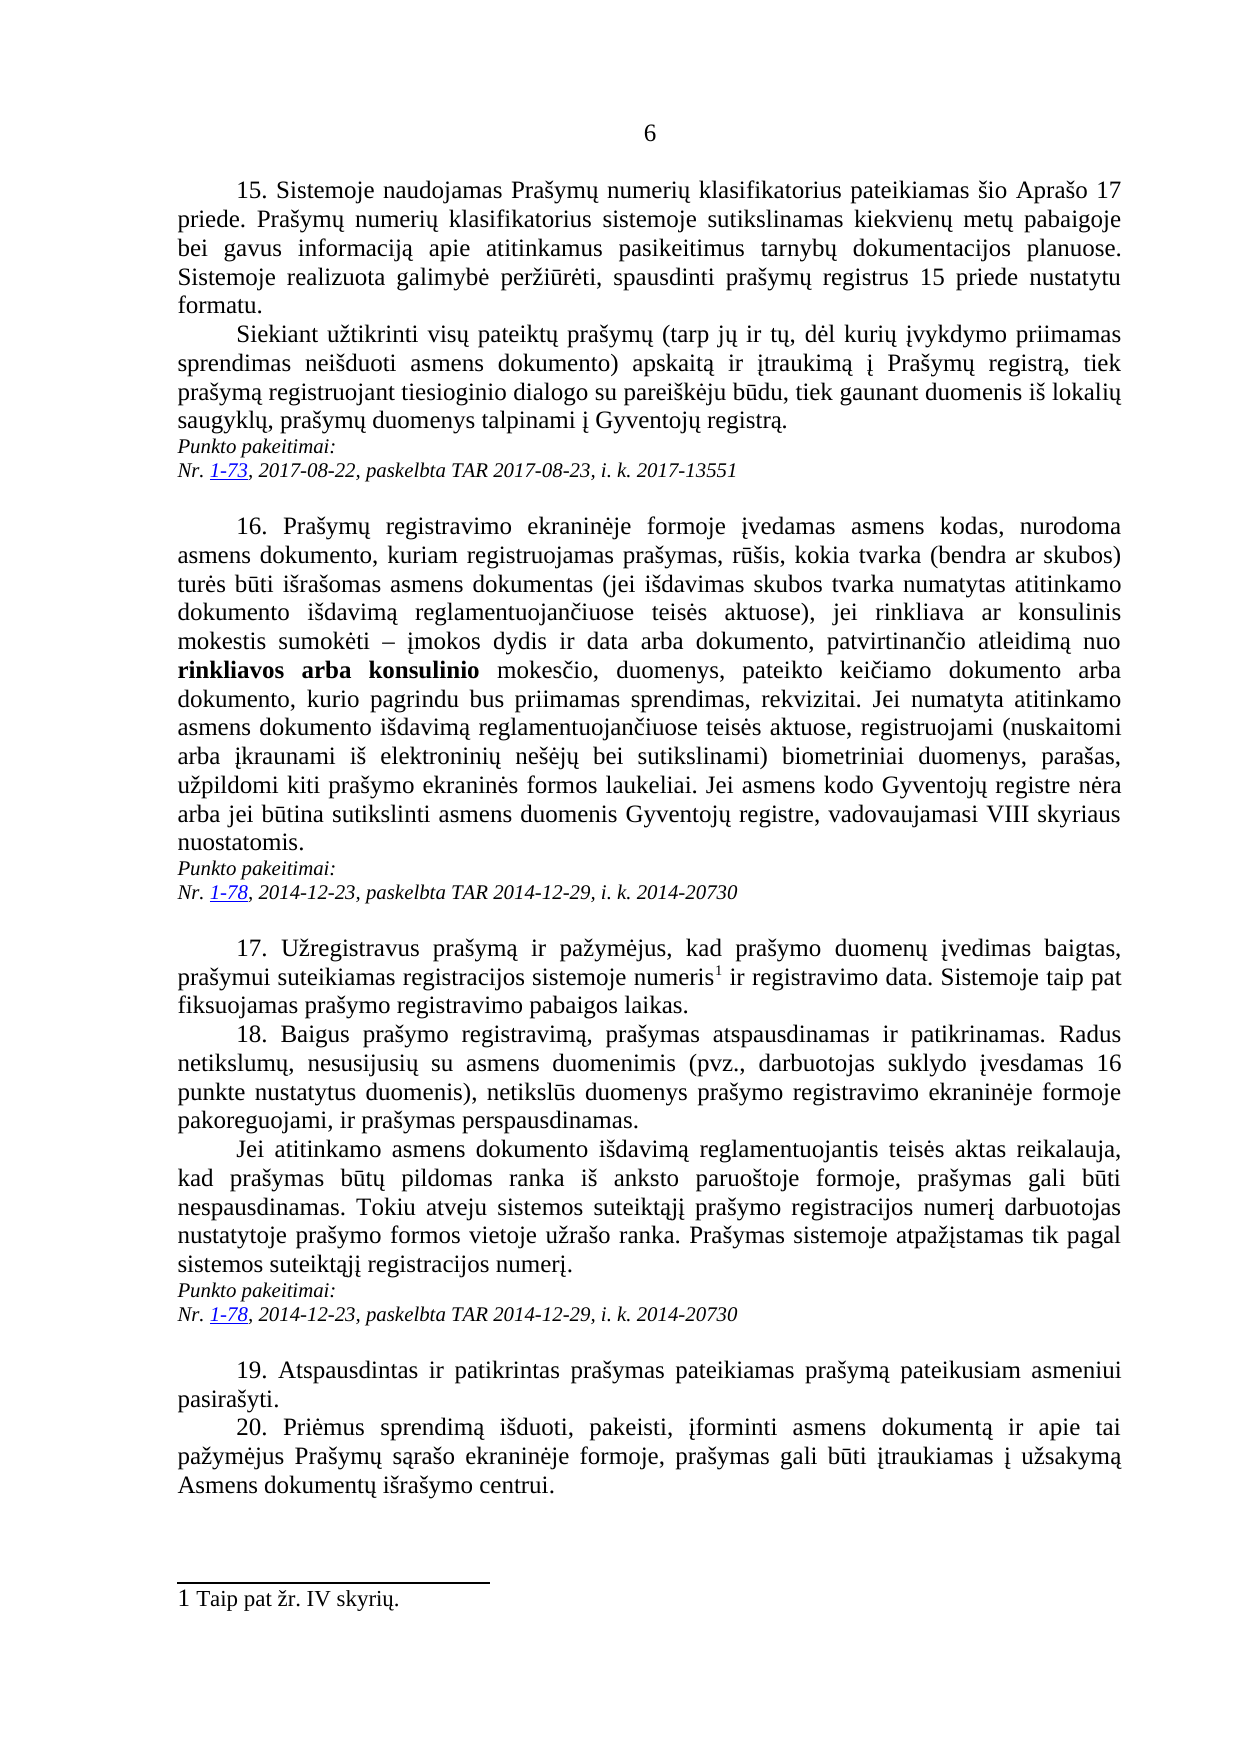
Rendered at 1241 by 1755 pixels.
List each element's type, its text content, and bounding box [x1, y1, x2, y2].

text 17. Užregistravus prašymą ir pažymėjus, kad prašymo duomenų įvedimas baigtas, prašymui suteikiamas registracijos sistemoje numeris ir registravimo data. Sistemoje taip pat fiksuojamas prašymo registravimo pabaigos laikas. [177, 933, 1122, 1019]
text Nr. 1-78, 2014-12-23, paskelbta TAR 2014-12-29, i. k. 2014-20730 [177, 1302, 1122, 1326]
text Punkto pakeitimai: [177, 856, 1122, 880]
text 15. Sistemoje naudojamas Prašymų numerių klasifikatorius pateikiamas šio Aprašo 17 priede. Prašymų numerių klasifikatorius sistemoje sutikslinamas kiekvienų metų pabaigoje bei gavus informaciją apie atitinkamus pasikeitimus tarnybų dokumentacijos planuose. Sistemoje realizuota galimybė peržiūrėti, spausdinti prašymų registrus 15 priede nustatytu formatu. [177, 176, 1122, 319]
text Nr. 1-73, 2017-08-22, paskelbta TAR 2017-08-23, i. k. 2017-13551 [177, 458, 1122, 482]
text Jei atitinkamo asmens dokumento išdavimą reglamentuojantis teisės aktas reikalauja, kad prašymas būtų pildomas ranka iš anksto paruoštoje formoje, prašymas gali būti nespausdinamas. Tokiu atveju sistemos suteiktąjį prašymo registracijos numerį darbuotojas nustatytoje prašymo formos vietoje užrašo ranka. Prašymas sistemoje atpažįstamas tik pagal sistemos suteiktąjį registracijos numerį. [177, 1134, 1122, 1278]
text 18. Baigus prašymo registravimą, prašymas atspausdinamas ir patikrinamas. Radus netikslumų, nesusijusių su asmens duomenimis (pvz., darbuotojas suklydo įvesdamas 16 punkte nustatytus duomenis), netikslūs duomenys prašymo registravimo ekraninėje formoje pakoreguojami, ir prašymas perspausdinamas. [177, 1019, 1122, 1134]
text Punkto pakeitimai: [177, 434, 1122, 458]
text 20. Priėmus sprendimą išduoti, pakeisti, įforminti asmens dokumentą ir apie tai pažymėjus Prašymų sąrašo ekraninėje formoje, prašymas gali būti įtraukiamas į užsakymą Asmens dokumentų išrašymo centrui. [177, 1412, 1122, 1499]
text 19. Atspausdintas ir patikrintas prašymas pateikiamas prašymą pateikusiam asmeniui pasirašyti. [177, 1355, 1122, 1412]
text 16. Prašymų registravimo ekraninėje formoje įvedamas asmens kodas, nurodoma asmens dokumento, kuriam registruojamas prašymas, rūšis, kokia tvarka (bendra ar skubos) turės būti išrašomas asmens dokumentas (jei išdavimas skubos tvarka numatytas atitinkamo dokumento išdavimą reglamentuojančiuose teisės aktuose), jei rinkliava ar konsulinis mokestis sumokėti – įmokos dydis ir data arba dokumento, patvirtinančio atleidimą nuo rinkliavos arba konsulinio mokesčio, duomenys, pateikto keičiamo dokumento arba dokumento, kurio pagrindu bus priimamas sprendimas, rekvizitai. Jei numatyta atitinkamo asmens dokumento išdavimą reglamentuojančiuose teisės aktuose, registruojami (nuskaitomi arba įkraunami iš elektroninių nešėjų bei sutikslinami) biometriniai duomenys, parašas, užpildomi kiti prašymo ekraninės formos laukeliai. Jei asmens kodo Gyventojų registre nėra arba jei būtina sutikslinti asmens duomenis Gyventojų registre, vadovaujamasi VIII skyriaus nuostatomis. [177, 511, 1122, 856]
text Punkto pakeitimai: [177, 1278, 1122, 1302]
text Taip pat žr. IV skyrių. [177, 1583, 1122, 1612]
text Nr. 1-78, 2014-12-23, paskelbta TAR 2014-12-29, i. k. 2014-20730 [177, 880, 1122, 904]
text Siekiant užtikrinti visų pateiktų prašymų (tarp jų ir tų, dėl kurių įvykdymo priimamas sprendimas neišduoti asmens dokumento) apskaitą ir įtraukimą į Prašymų registrą, tiek prašymą registruojant tiesioginio dialogo su pareiškėju būdu, tiek gaunant duomenis iš lokalių saugyklų, prašymų duomenys talpinami į Gyventojų registrą. [177, 319, 1122, 434]
